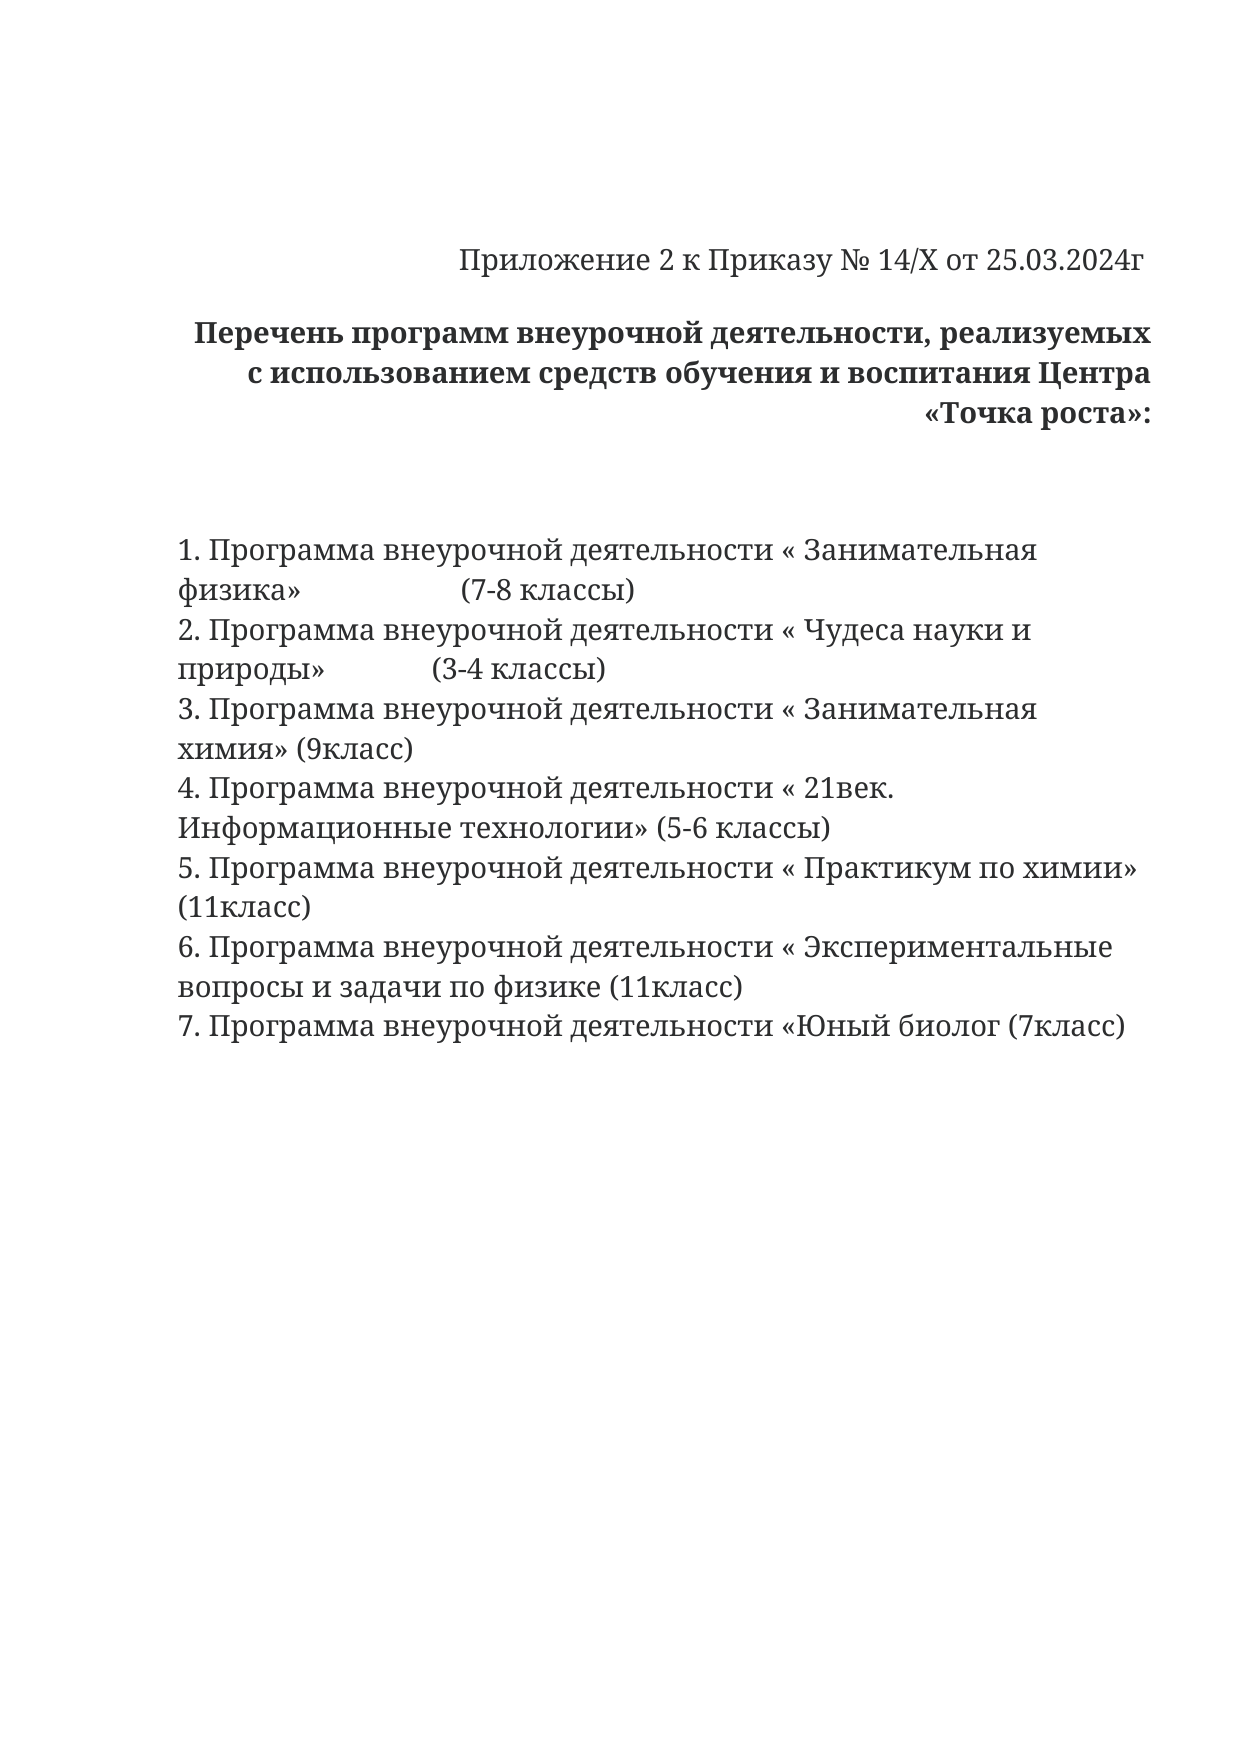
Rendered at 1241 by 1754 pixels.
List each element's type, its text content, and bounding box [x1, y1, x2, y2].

text Перечень программ внеурочной деятельности, реализуемых с использованием средств обучения и воспитания Центра «Точка роста»: [177, 312, 1152, 432]
list 1. Программа внеурочной деятельности « Занимательная физика» (7-8 классы) [177, 529, 1152, 609]
list 7. Программа внеурочной деятельности «Юный биолог (7класс) [177, 1006, 1152, 1045]
list 6. Программа внеурочной деятельности « Экспериментальные вопросы и задачи по физике (11класс) [177, 926, 1152, 1006]
list 5. Программа внеурочной деятельности « Практикум по химии» (11класс) [177, 847, 1152, 926]
list 2. Программа внеурочной деятельности « Чудеса науки и природы» (3-4 классы) [177, 609, 1152, 688]
list 3. Программа внеурочной деятельности « Занимательная химия» (9класс) [177, 688, 1152, 768]
text Приложение 2 к Приказу № 14/Х от 25.03.2024г [177, 239, 1152, 279]
list 4. Программа внеурочной деятельности « 21век. Информационные технологии» (5-6 классы) [177, 768, 1152, 847]
